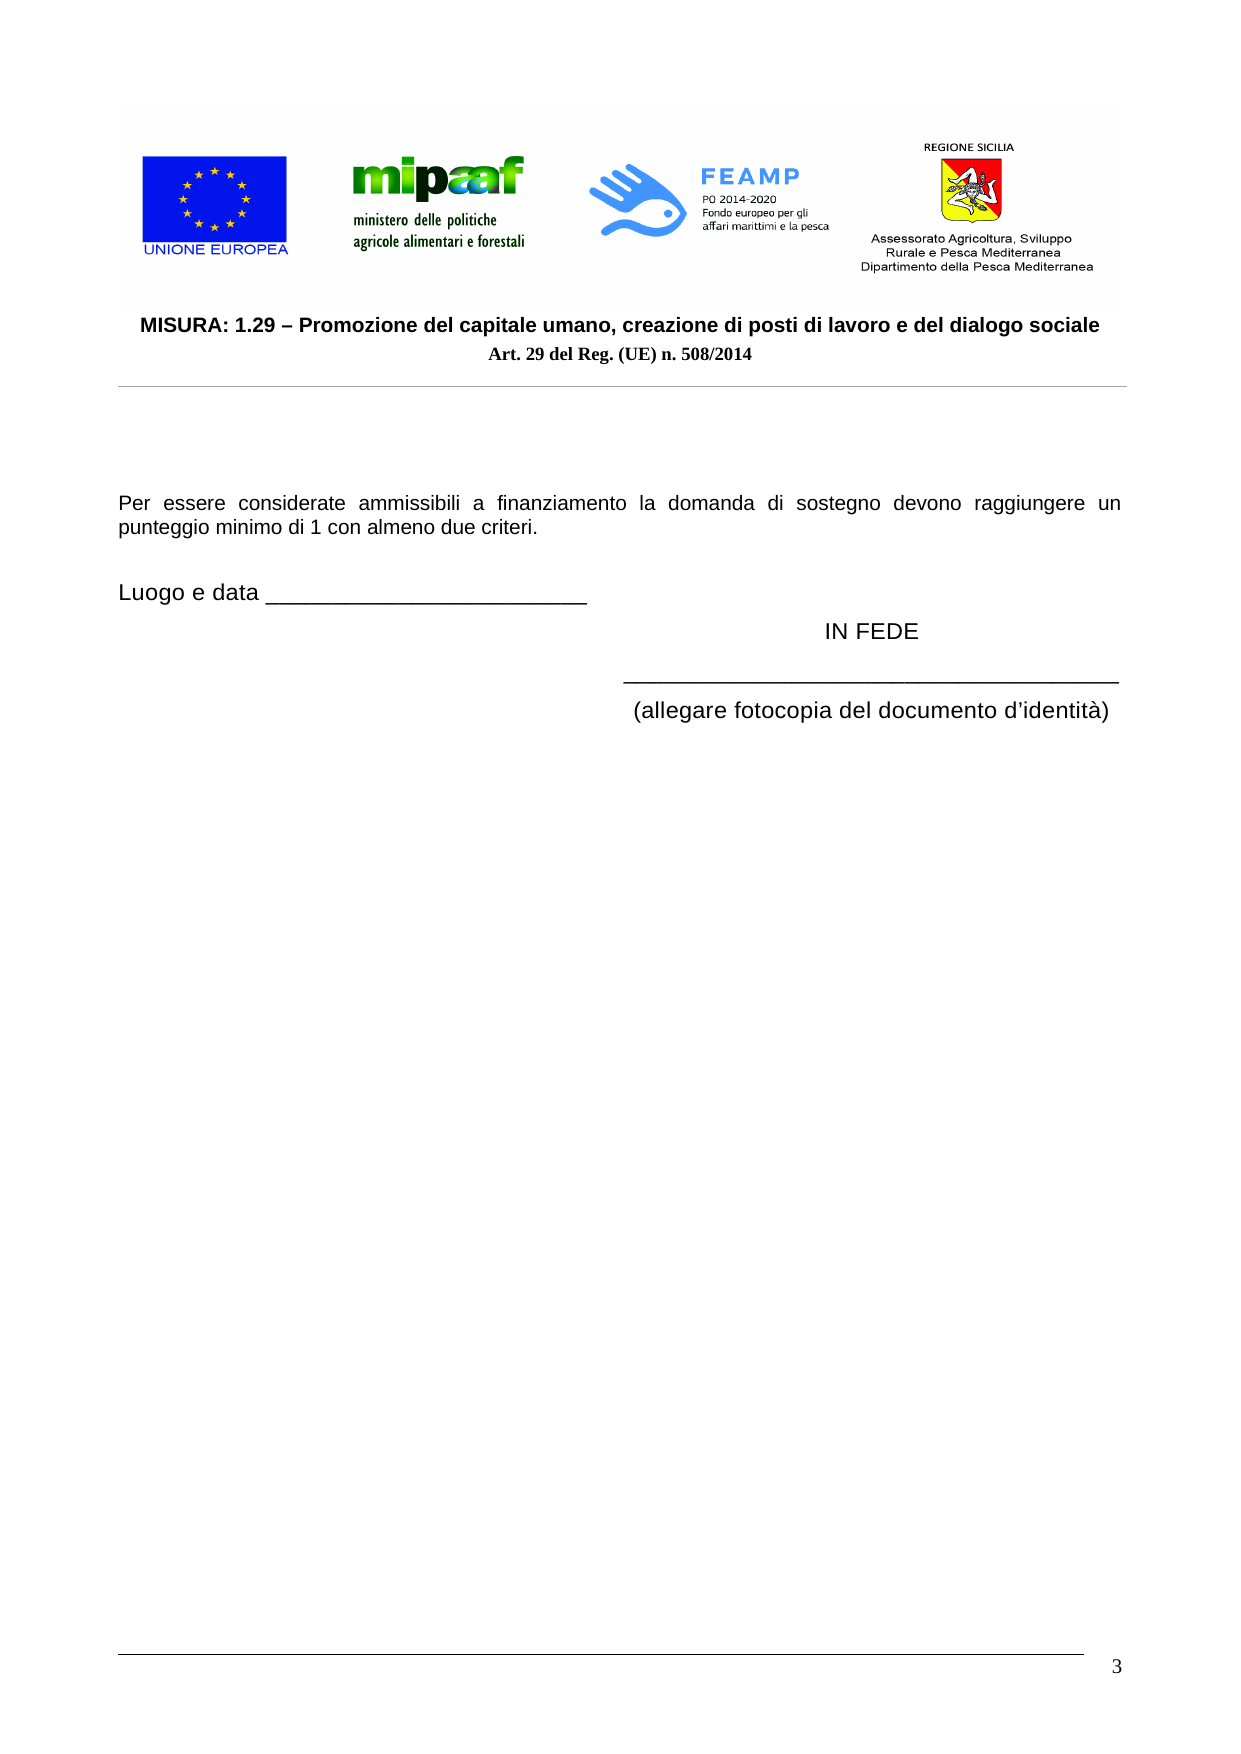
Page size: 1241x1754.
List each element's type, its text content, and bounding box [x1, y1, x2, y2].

table_header Luogo e data ________________________ [107, 579, 610, 737]
picture [119, 106, 1122, 313]
table_header IN FEDE _____________________________________ (allegare fotocopia del documento d’identità) [610, 579, 1133, 737]
text Per essere considerate ammissibili a finanziamento la domanda di sostegno devono raggiungere un punteggio minimo di 1 con almeno due criteri. [118, 491, 1122, 539]
